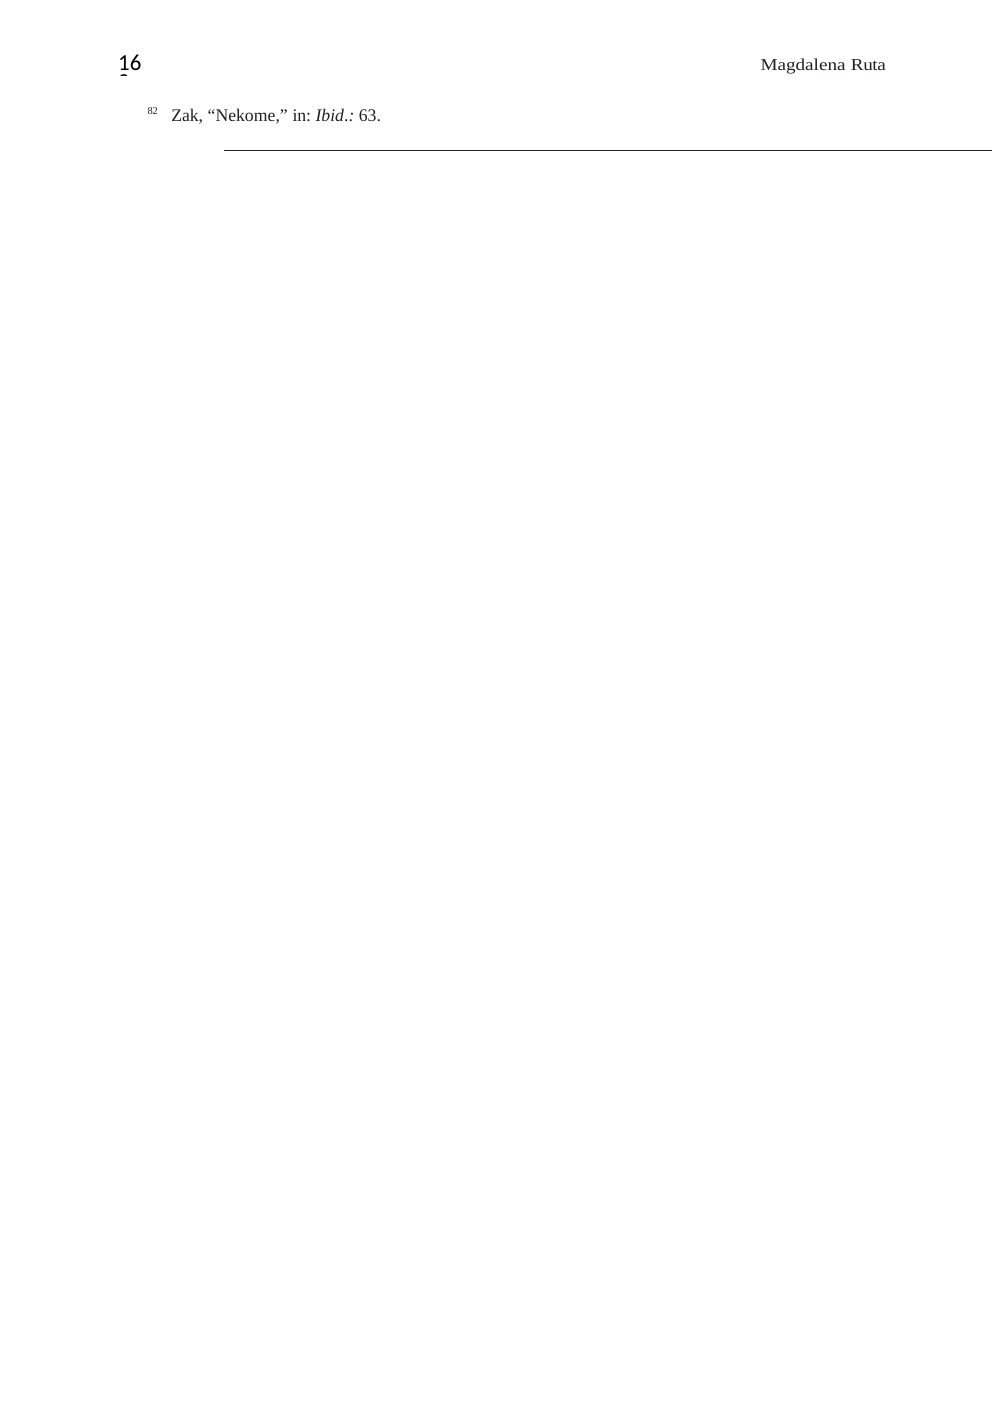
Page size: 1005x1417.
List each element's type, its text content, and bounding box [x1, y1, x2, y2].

text 82 Zak, “Nekome,” in: Ibid.: 63. [147, 104, 898, 125]
